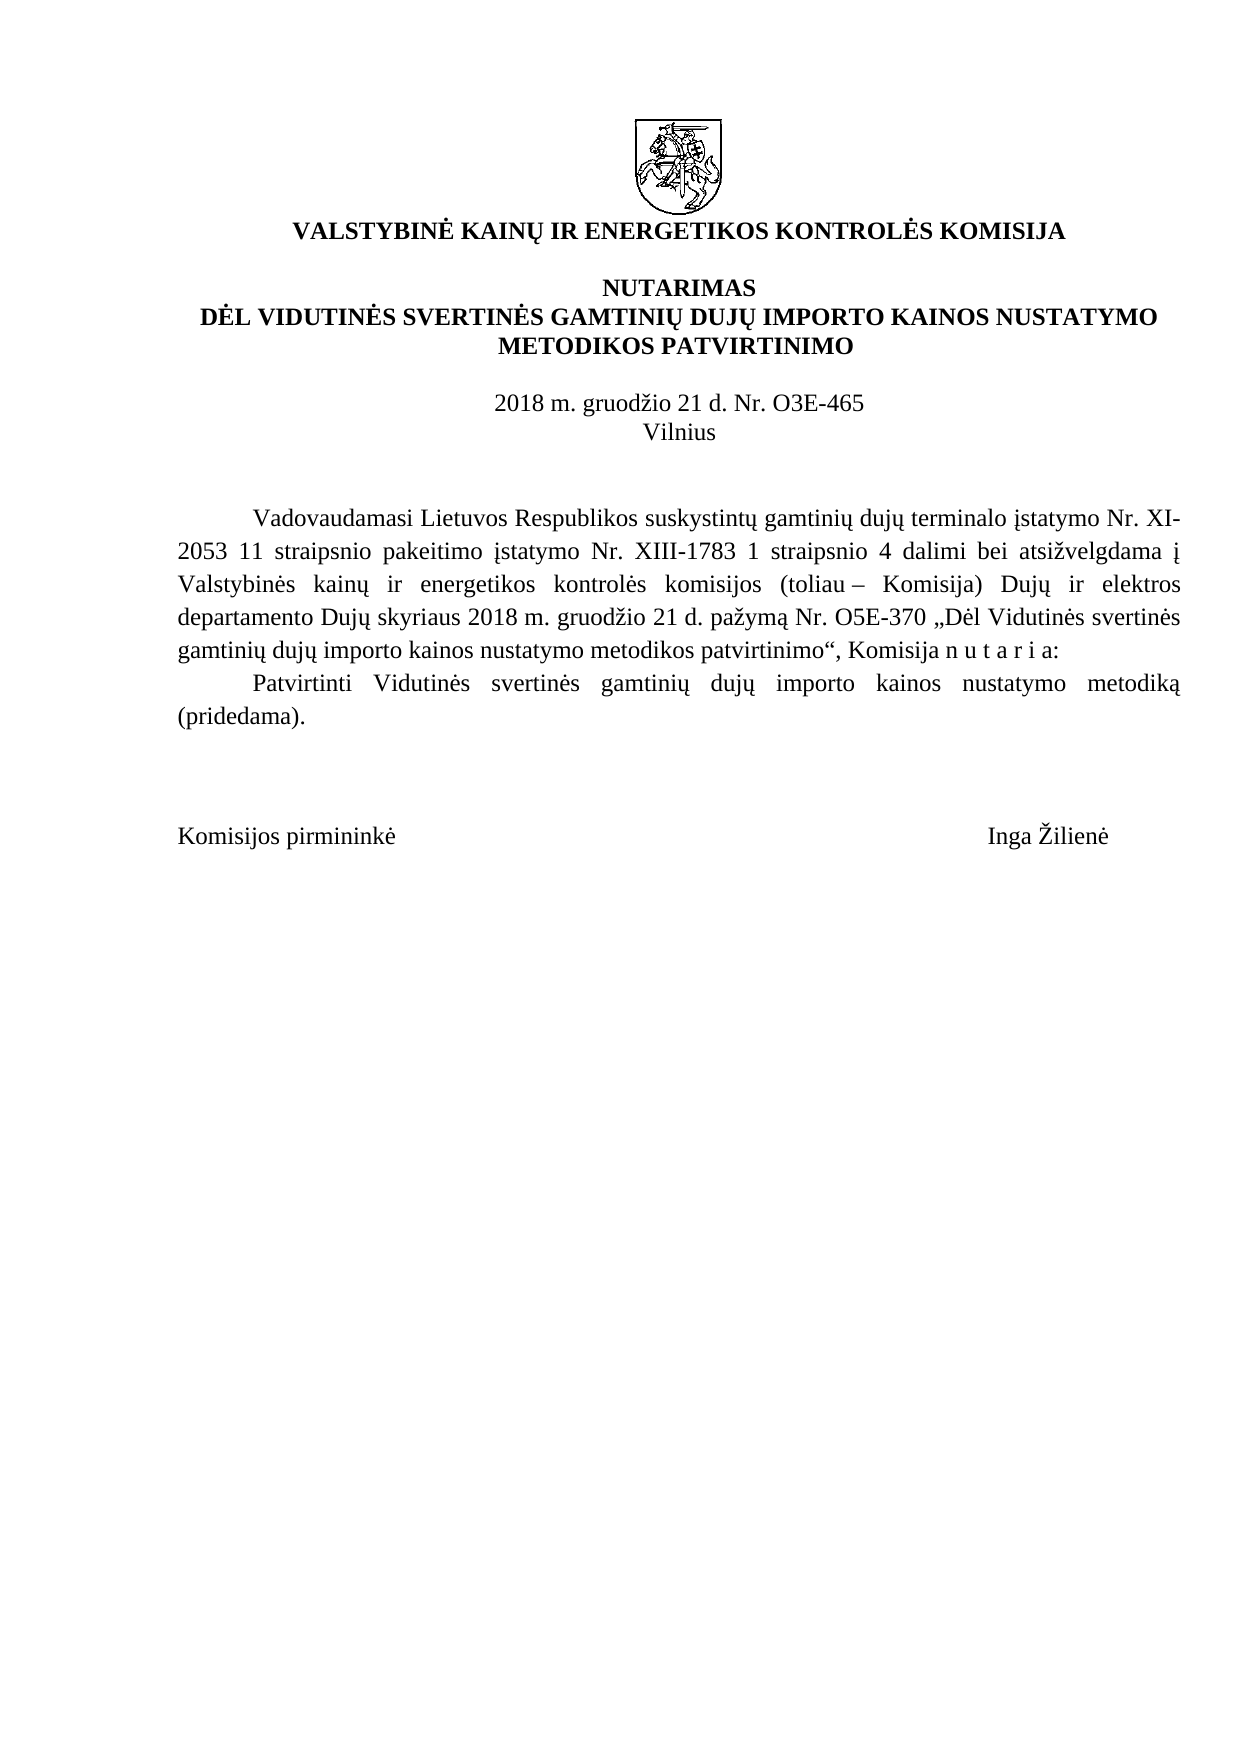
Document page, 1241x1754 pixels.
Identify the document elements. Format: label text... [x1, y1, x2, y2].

text Vilnius [177, 417, 1181, 446]
text Komisijos pirmininkė Inga Žilienė [177, 821, 1181, 849]
text Patvirtinti Vidutinės svertinės gamtinių dujų importo kainos nustatymo metodiką (pridedama). [177, 668, 1181, 730]
text NUTARIMAS [177, 273, 1181, 302]
text VALSTYBINĖ KAINŲ IR ENERGETIKOS KONTROLĖS KOMISIJA [177, 216, 1181, 244]
text 2018 m. gruodžio 21 d. Nr. O3E-465 [177, 388, 1181, 417]
text DĖL VIDUTINĖS SVERTINĖS GAMTINIŲ DUJŲ IMPORTO KAINOS NUSTATYMO METODIKos patvirtinimo [177, 302, 1181, 359]
text Vadovaudamasi Lietuvos Respublikos suskystintų gamtinių dujų terminalo įstatymo Nr. XI-2053 11 straipsnio pakeitimo įstatymo Nr. XIII-1783 1 straipsnio 4 dalimi bei atsižvelgdama į Valstybinės kainų ir energetikos kontrolės komisijos (toliau – Komisija) Dujų ir elektros departamento Dujų skyriaus 2018 m. gruodžio 21 d. pažymą Nr. O5E-370 „Dėl Vidutinės svertinės gamtinių dujų importo kainos nustatymo metodikos patvirtinimo“, Komisija n u t a r i a: [177, 503, 1181, 664]
